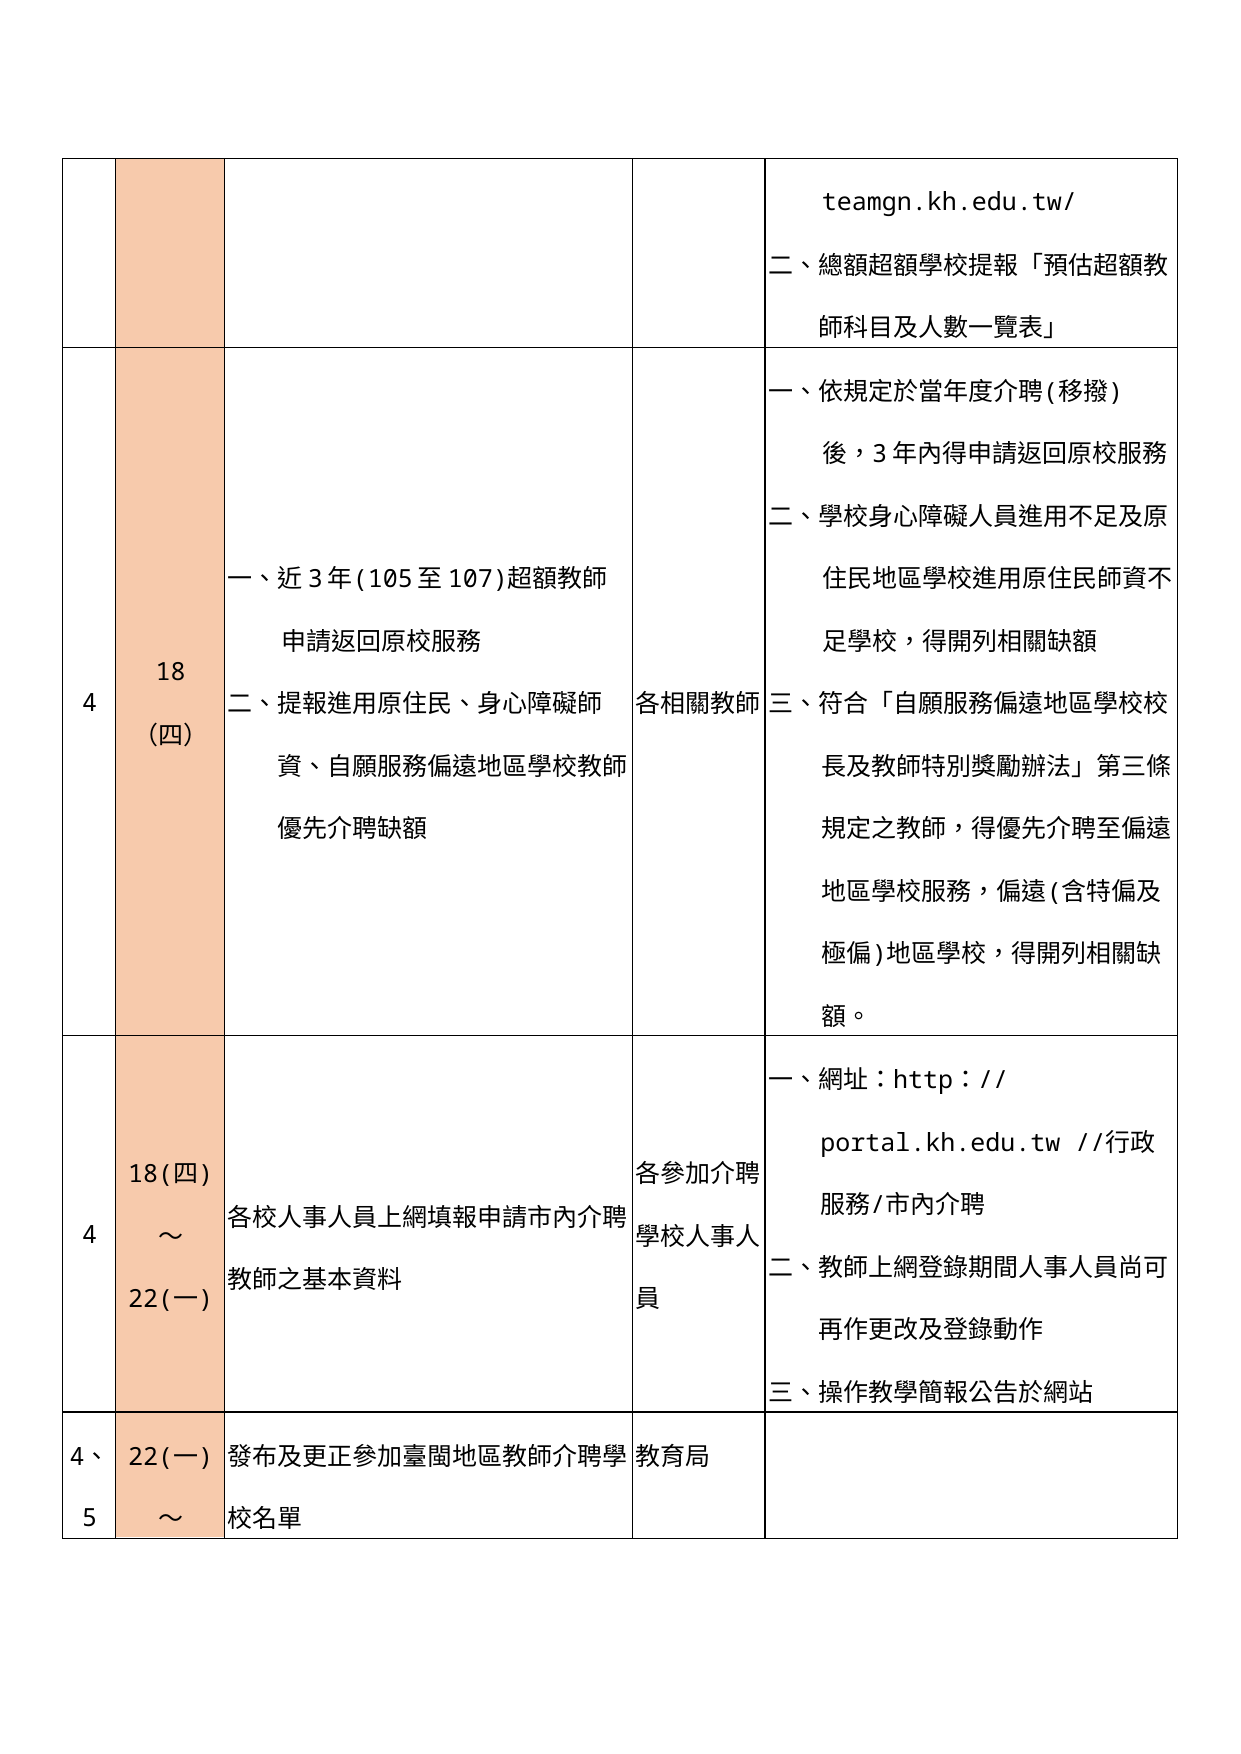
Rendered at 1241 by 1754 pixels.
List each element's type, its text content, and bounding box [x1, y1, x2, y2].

table_cell [633, 159, 764, 347]
table_cell 4、5 [63, 1413, 115, 1537]
table_cell [63, 159, 115, 347]
table_cell 18（四） [116, 348, 224, 1035]
table_cell 4 [63, 1036, 115, 1411]
table_cell 一、近3年(105至107)超額教師申請返回原校服務 二、提報進用原住民、身心障礙師資、自願服務偏遠地區學校教師優先介聘缺額 [225, 348, 632, 1035]
table_cell [225, 159, 632, 347]
table_cell teamgn.kh.edu.tw/ 二、總額超額學校提報「預估超額教師科目及人數一覽表」 [766, 159, 1177, 347]
table_cell 一、依規定於當年度介聘(移撥)後，3年內得申請返回原校服務 二、學校身心障礙人員進用不足及原住民地區學校進用原住民師資不足學校，得開列相關缺額 三、符合「自願服務偏遠地區學校校長及教師特別獎勵辦法」第三條規定之教師，得優先介聘至偏遠地區學校服務，偏遠(含特偏及極偏)地區學校，得開列相關缺額。 [766, 348, 1177, 1035]
table_cell 各相關教師 [633, 348, 764, 1035]
table_cell 各參加介聘學校人事人員 [633, 1036, 764, 1411]
table_cell 發布及更正參加臺閩地區教師介聘學校名單 [225, 1413, 632, 1537]
table_cell 4 [63, 348, 115, 1035]
table_cell 18(四)～22(一) [116, 1036, 224, 1411]
table_cell 教育局 [633, 1413, 764, 1537]
table_cell 一、網址：http：//portal.kh.edu.tw //行政服務/市內介聘 二、教師上網登錄期間人事人員尚可再作更改及登錄動作 三、操作教學簡報公告於網站 [766, 1036, 1177, 1411]
table_cell 各校人事人員上網填報申請市內介聘教師之基本資料 [225, 1036, 632, 1411]
table_cell [766, 1413, 1177, 1537]
table_cell [116, 159, 224, 347]
table_cell 22(一) ～ [116, 1413, 224, 1537]
